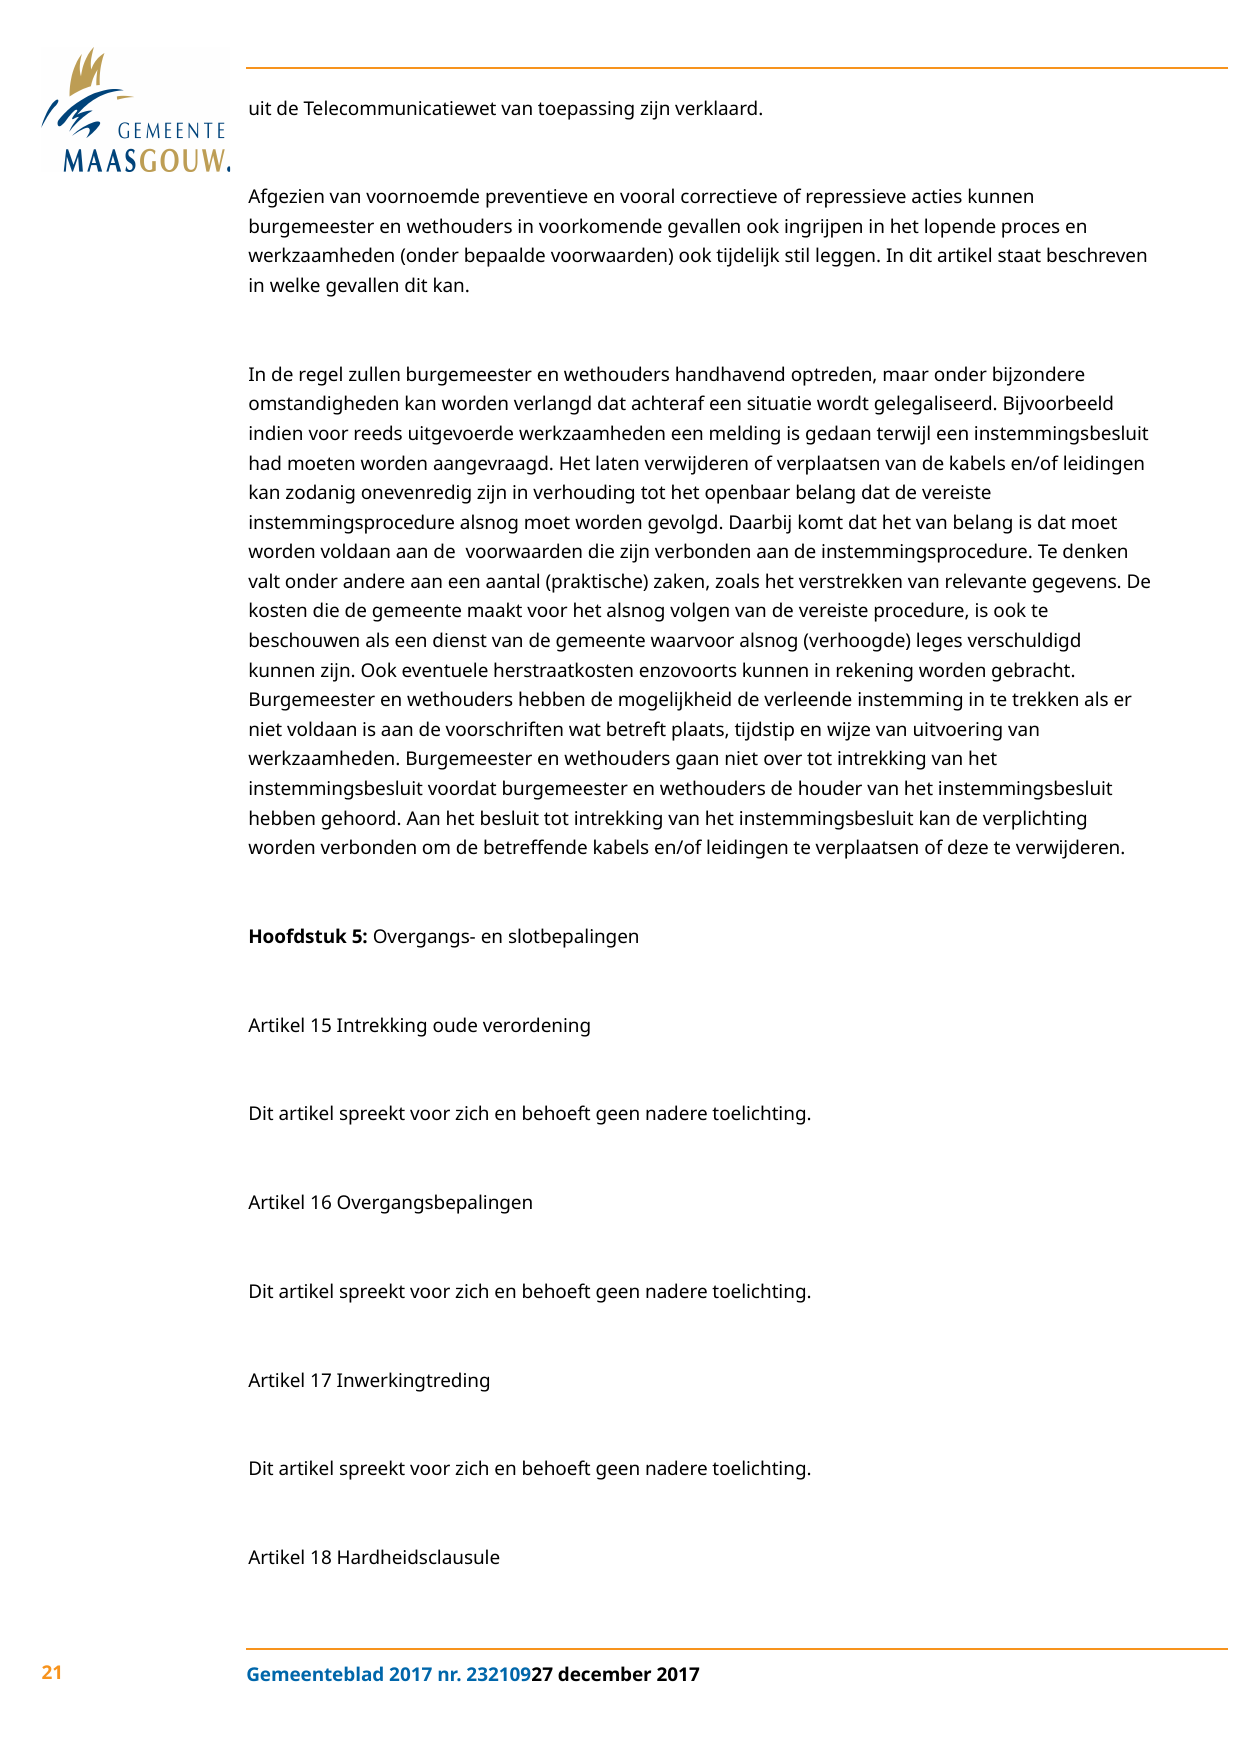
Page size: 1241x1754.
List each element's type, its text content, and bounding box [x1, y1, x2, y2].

text Dit artikel spreekt voor zich en behoeft geen nadere toelichting. [248, 1101, 1152, 1126]
text Burgemeester en wethouders hebben de mogelijkheid de verleende instemming in te trekken als er niet voldaan is aan de voorschriften wat betreft plaats, tijdstip en wijze van uitvoering van werkzaamheden. Burgemeester en wethouders gaan niet over tot intrekking van het instemmingsbesluit voordat burgemeester en wethouders de houder van het instemmingsbesluit hebben gehoord. Aan het besluit tot intrekking van het instemmingsbesluit kan de verplichting worden verbonden om de betreffende kabels en/of leidingen te verplaatsen of deze te verwijderen. [248, 686, 1152, 860]
text Artikel 18 Hardheidsclausule [248, 1544, 1152, 1570]
text Afgezien van voornoemde preventieve en vooral correctieve of repressieve acties kunnen burgemeester en wethouders in voorkomende gevallen ook ingrijpen in het lopende proces en werkzaamheden (onder bepaalde voorwaarden) ook tijdelijk stil leggen. In dit artikel staat beschreven in welke gevallen dit kan. [248, 183, 1152, 298]
text Artikel 16 Overgangsbepalingen [248, 1189, 1152, 1215]
text In de regel zullen burgemeester en wethouders handhavend optreden, maar onder bijzondere omstandigheden kan worden verlangd dat achteraf een situatie wordt gelegaliseerd. Bijvoorbeeld indien voor reeds uitgevoerde werkzaamheden een melding is gedaan terwijl een instemmingsbesluit had moeten worden aangevraagd. Het laten verwijderen of verplaatsen van de kabels en/of leidingen kan zodanig onevenredig zijn in verhouding tot het openbaar belang dat de vereiste instemmingsprocedure alsnog moet worden gevolgd. Daarbij komt dat het van belang is dat moet worden voldaan aan de voorwaarden die zijn verbonden aan de instemmingsprocedure. Te denken valt onder andere aan een aantal (praktische) zaken, zoals het verstrekken van relevante gegevens. De kosten die de gemeente maakt voor het alsnog volgen van de vereiste procedure, is ook te beschouwen als een dienst van de gemeente waarvoor alsnog (verhoogde) leges verschuldigd kunnen zijn. Ook eventuele herstraatkosten enzovoorts kunnen in rekening worden gebracht. [248, 361, 1152, 683]
text uit de Telecommunicatiewet van toepassing zijn verklaard. [248, 95, 1152, 121]
text Artikel 17 Inwerkingtreding [248, 1367, 1152, 1393]
text Hoofdstuk 5: Overgangs- en slotbepalingen [248, 923, 1152, 949]
text Dit artikel spreekt voor zich en behoeft geen nadere toelichting. [248, 1278, 1152, 1304]
text Dit artikel spreekt voor zich en behoeft geen nadere toelichting. [248, 1456, 1152, 1481]
picture [41, 47, 231, 172]
text Artikel 15 Intrekking oude verordening [248, 1012, 1152, 1038]
